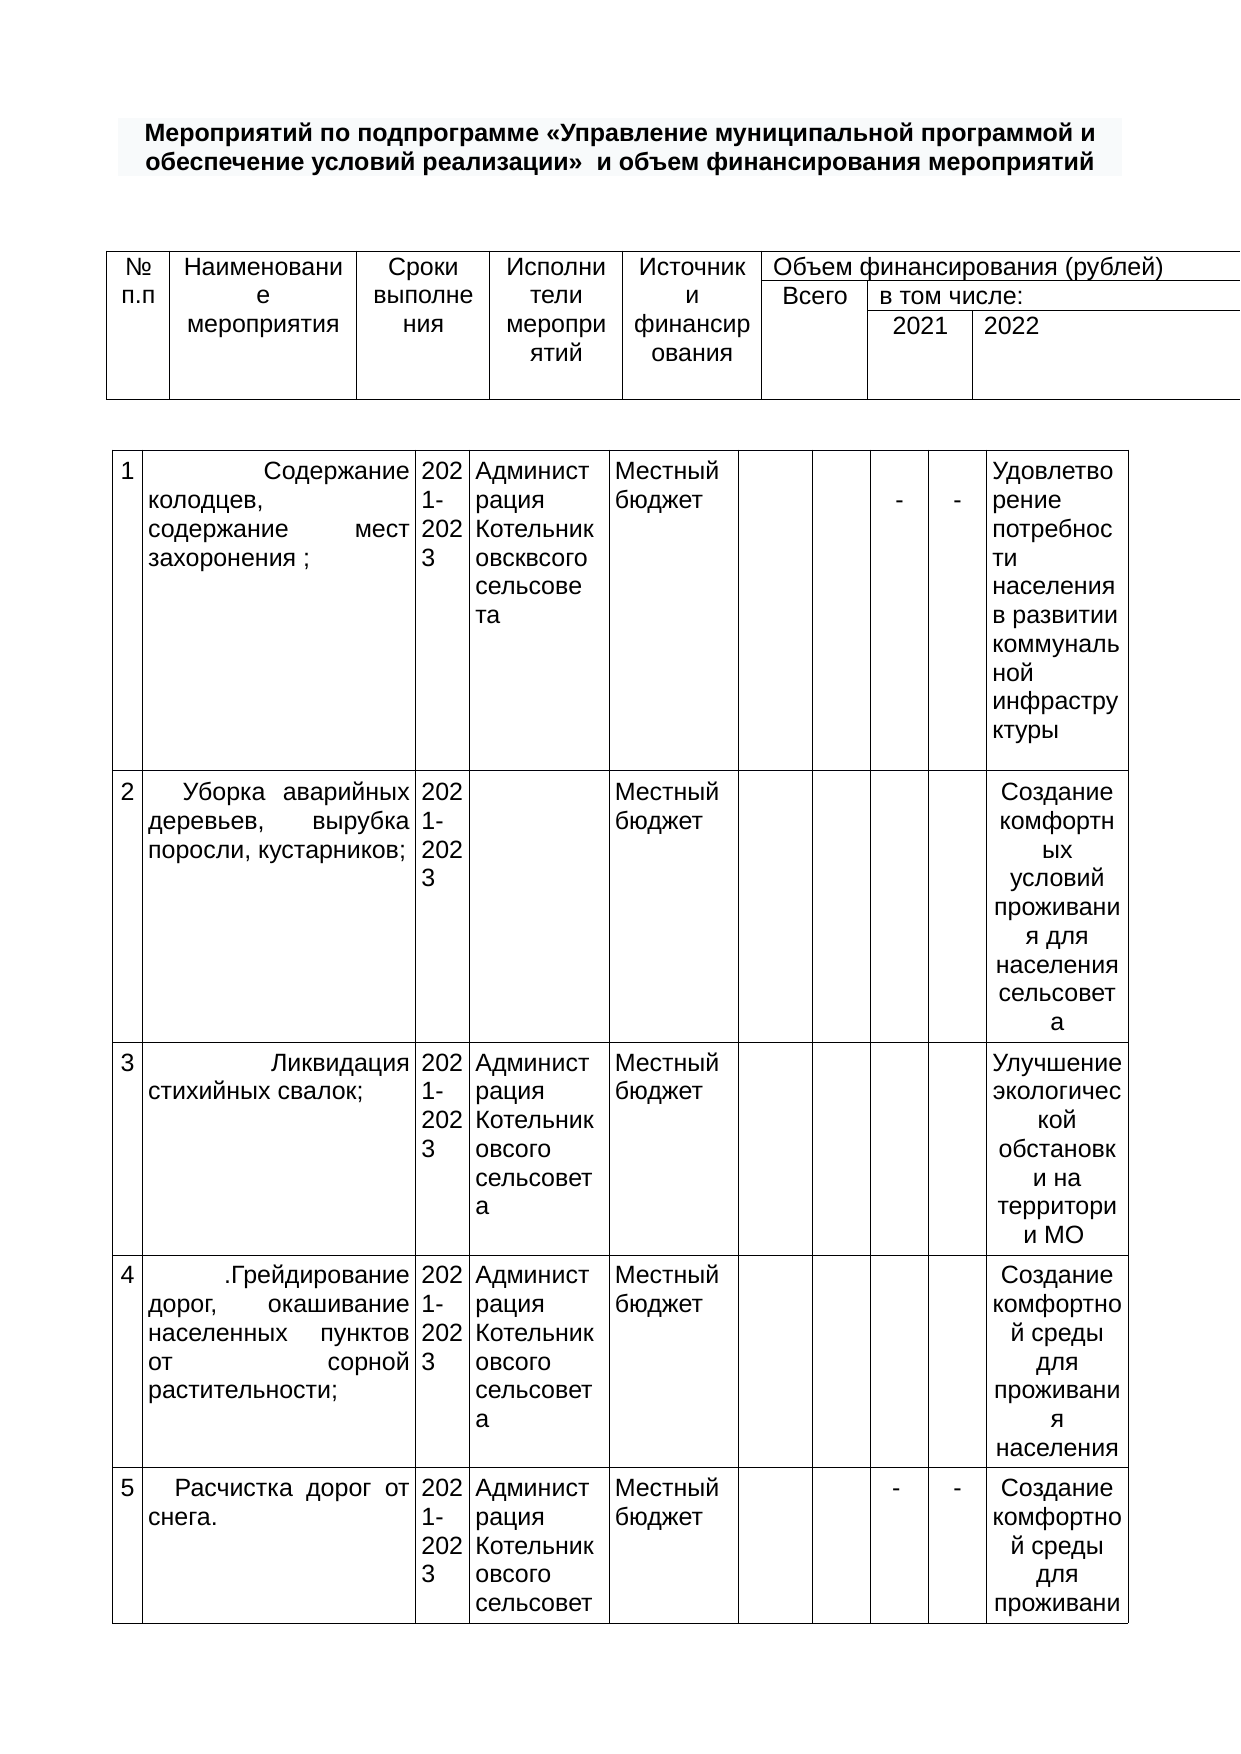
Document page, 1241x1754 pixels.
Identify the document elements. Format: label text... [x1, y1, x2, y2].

table_cell [813, 1468, 870, 1623]
table_cell 5 [113, 1468, 142, 1623]
table_header [813, 451, 870, 770]
table_header Источники финансирования [623, 252, 761, 399]
table_header Объем финансирования (рублей) [762, 252, 1240, 280]
table_cell [813, 771, 870, 1042]
table_cell Администрация Котельниковсого сельсовет [470, 1468, 609, 1623]
table_cell - [871, 1468, 928, 1623]
table_header - [929, 451, 986, 770]
table_header № п.п [107, 252, 169, 399]
table_cell 2022 [973, 311, 1240, 399]
table_cell [871, 1043, 928, 1254]
table_cell 4 [113, 1256, 142, 1467]
table_cell Местный бюджет [610, 1043, 738, 1254]
table_header 2021-2023 [416, 451, 469, 770]
table_header Исполнители мероприятий [490, 252, 622, 399]
table_header Сроки выполнения [357, 252, 489, 399]
table_header 1 [113, 451, 142, 770]
table_header Удовлетворение потребности населения в развитии коммунальной инфраструктуры [987, 451, 1128, 770]
table_cell [813, 1256, 870, 1467]
table_cell 2021 [868, 311, 972, 399]
table_cell Местный бюджет [610, 1468, 738, 1623]
table_header Наименование мероприятия [170, 252, 356, 399]
table_cell [470, 771, 609, 1042]
table_cell [871, 771, 928, 1042]
table_cell 2 [113, 771, 142, 1042]
table_cell [739, 1468, 812, 1623]
table_cell [739, 1256, 812, 1467]
table_cell Создание комфортных условий проживания для населения сельсовета [987, 771, 1128, 1042]
table_header - [871, 451, 928, 770]
table_cell 2021-2023 [416, 1256, 469, 1467]
table_cell [929, 771, 986, 1042]
table_cell [929, 1043, 986, 1254]
table_cell [929, 1256, 986, 1467]
table_cell 2021-2023 [416, 1043, 469, 1254]
table_cell - [929, 1468, 986, 1623]
table_cell [813, 1043, 870, 1254]
table_cell Администрация Котельниковсого сельсовета [470, 1043, 609, 1254]
table_cell Улучшение экологической обстановки на территории МО [987, 1043, 1128, 1254]
table_header [739, 451, 812, 770]
table_cell [871, 1256, 928, 1467]
table_cell Местный бюджет [610, 1256, 738, 1467]
table_header Администрация Котельниковсквсого сельсове та [470, 451, 609, 770]
table_cell Ликвидация стихийных свалок; [143, 1043, 415, 1254]
table_cell Расчистка дорог от снега. [143, 1468, 415, 1623]
table_header Содержание колодцев, содержание мест захоронения ; [143, 451, 415, 770]
table_cell Создание комфортной среды для проживани [987, 1468, 1128, 1623]
table_cell в том числе: [868, 281, 1240, 310]
table_cell [739, 1043, 812, 1254]
table_cell Местный бюджет [610, 771, 738, 1042]
text Мероприятий по подпрограмме «Управление муниципальной программой и обеспечение условий реализации» и объем финансирования мероприятий [118, 118, 1122, 176]
table_header Местный бюджет [610, 451, 738, 770]
table_cell Администрация Котельниковсого сельсовета [470, 1256, 609, 1467]
table_cell 2021-2023 [416, 771, 469, 1042]
table_cell Создание комфортной среды для проживания населения [987, 1256, 1128, 1467]
table_cell 2021-2023 [416, 1468, 469, 1623]
table_cell Уборка аварийных деревьев, вырубка поросли, кустарников; [143, 771, 415, 1042]
table_cell .Грейдирование дорог, окашивание населенных пунктов от сорной растительности; [143, 1256, 415, 1467]
table_cell [739, 771, 812, 1042]
table_cell 3 [113, 1043, 142, 1254]
table_cell Всего [762, 281, 867, 399]
